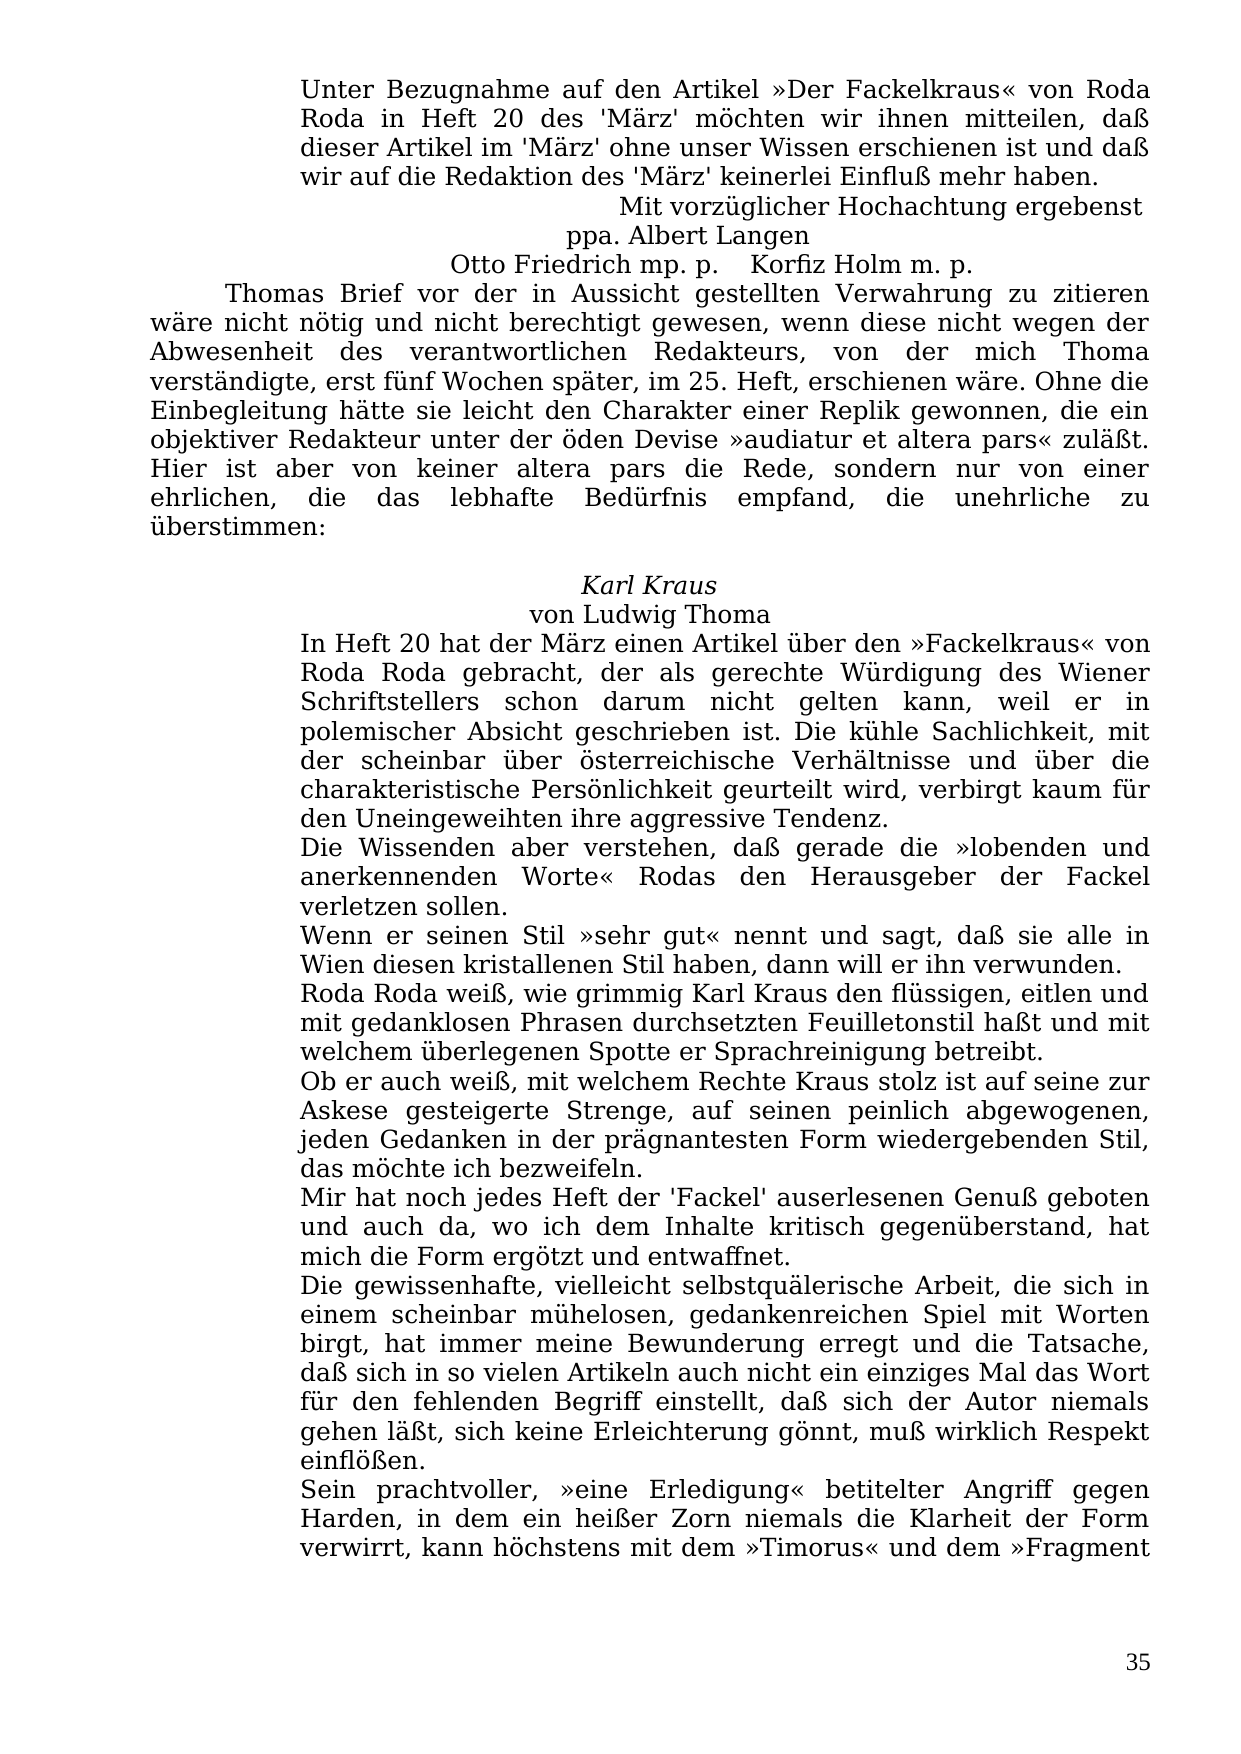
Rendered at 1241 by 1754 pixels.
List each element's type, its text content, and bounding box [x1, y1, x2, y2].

text ppa. Albert Langen [150, 221, 1151, 250]
text Otto Friedrich mp. p. Korfiz Holm m. p. [150, 250, 1151, 279]
text Mir hat noch jedes Heft der 'Fackel' auserlesenen Genuß geboten und auch da, wo ich dem Inhalte kritisch gegenüberstand, hat mich die Form ergötzt und entwaffnet. [300, 1183, 1151, 1271]
text Sein prachtvoller, »eine Erledigung« betitelter Angriff gegen Harden, in dem ein heißer Zorn niemals die Klarheit der Form verwirrt, kann höchstens mit dem »Timorus« und dem »Fragment [300, 1475, 1151, 1562]
text Die Wissenden aber verstehen, daß gerade die »lobenden und anerkennenden Worte« Rodas den Herausgeber der Fackel verletzen sollen. [300, 833, 1151, 921]
text Mit vorzüglicher Hochachtung ergebenst [150, 192, 1151, 221]
text In Heft 20 hat der März einen Artikel über den »Fackelkraus« von Roda Roda gebracht, der als gerechte Würdigung des Wiener Schriftstellers schon darum nicht gelten kann, weil er in polemischer Absicht geschrieben ist. Die kühle Sachlichkeit, mit der scheinbar über österreichische Verhältnisse und über die charakteristische Persönlichkeit geurteilt wird, verbirgt kaum für den Uneingeweihten ihre aggressive Tendenz. [300, 629, 1151, 833]
text Roda Roda weiß, wie grimmig Karl Kraus den flüssigen, eitlen und mit gedanklosen Phrasen durchsetzten Feuilletonstil haßt und mit welchem überlegenen Spotte er Sprachreinigung betreibt. [300, 979, 1151, 1067]
text Die gewissenhafte, vielleicht selbstquälerische Arbeit, die sich in einem scheinbar mühelosen, gedankenreichen Spiel mit Worten birgt, hat immer meine Bewunderung erregt und die Tatsache, daß sich in so vielen Artikeln auch nicht ein einziges Mal das Wort für den fehlenden Begriff einstellt, daß sich der Autor niemals gehen läßt, sich keine Erleichterung gönnt, muß wirklich Respekt einflößen. [300, 1271, 1151, 1475]
text Wenn er seinen Stil »sehr gut« nennt und sagt, daß sie alle in Wien diesen kristallenen Stil haben, dann will er ihn verwunden. [300, 921, 1151, 979]
text Thomas Brief vor der in Aussicht gestellten Verwahrung zu zitieren wäre nicht nötig und nicht berechtigt gewesen, wenn diese nicht wegen der Abwesenheit des verantwortlichen Redakteurs, von der mich Thoma verständigte, erst fünf Wochen später, im 25. Heft, erschienen wäre. Ohne die Einbegleitung hätte sie leicht den Charakter einer Replik gewonnen, die ein objektiver Redakteur unter der öden Devise »audiatur et altera pars« zuläßt. Hier ist aber von keiner altera pars die Rede, sondern nur von einer ehrlichen, die das lebhafte Bedürfnis empfand, die unehrliche zu überstimmen: [150, 279, 1151, 542]
text Ob er auch weiß, mit welchem Rechte Kraus stolz ist auf seine zur Askese gesteigerte Strenge, auf seinen peinlich abgewogenen, jeden Gedanken in der prägnantesten Form wiedergebenden Stil, das möchte ich bezweifeln. [300, 1067, 1151, 1183]
text Karl Kraus [150, 571, 1151, 600]
text Unter Bezugnahme auf den Artikel »Der Fackelkraus« von Roda Roda in Heft 20 des 'März' möchten wir ihnen mitteilen, daß dieser Artikel im 'März' ohne unser Wissen erschienen ist und daß wir auf die Redaktion des 'März' keinerlei Einfluß mehr haben. [300, 75, 1151, 192]
text von Ludwig Thoma [150, 600, 1151, 629]
